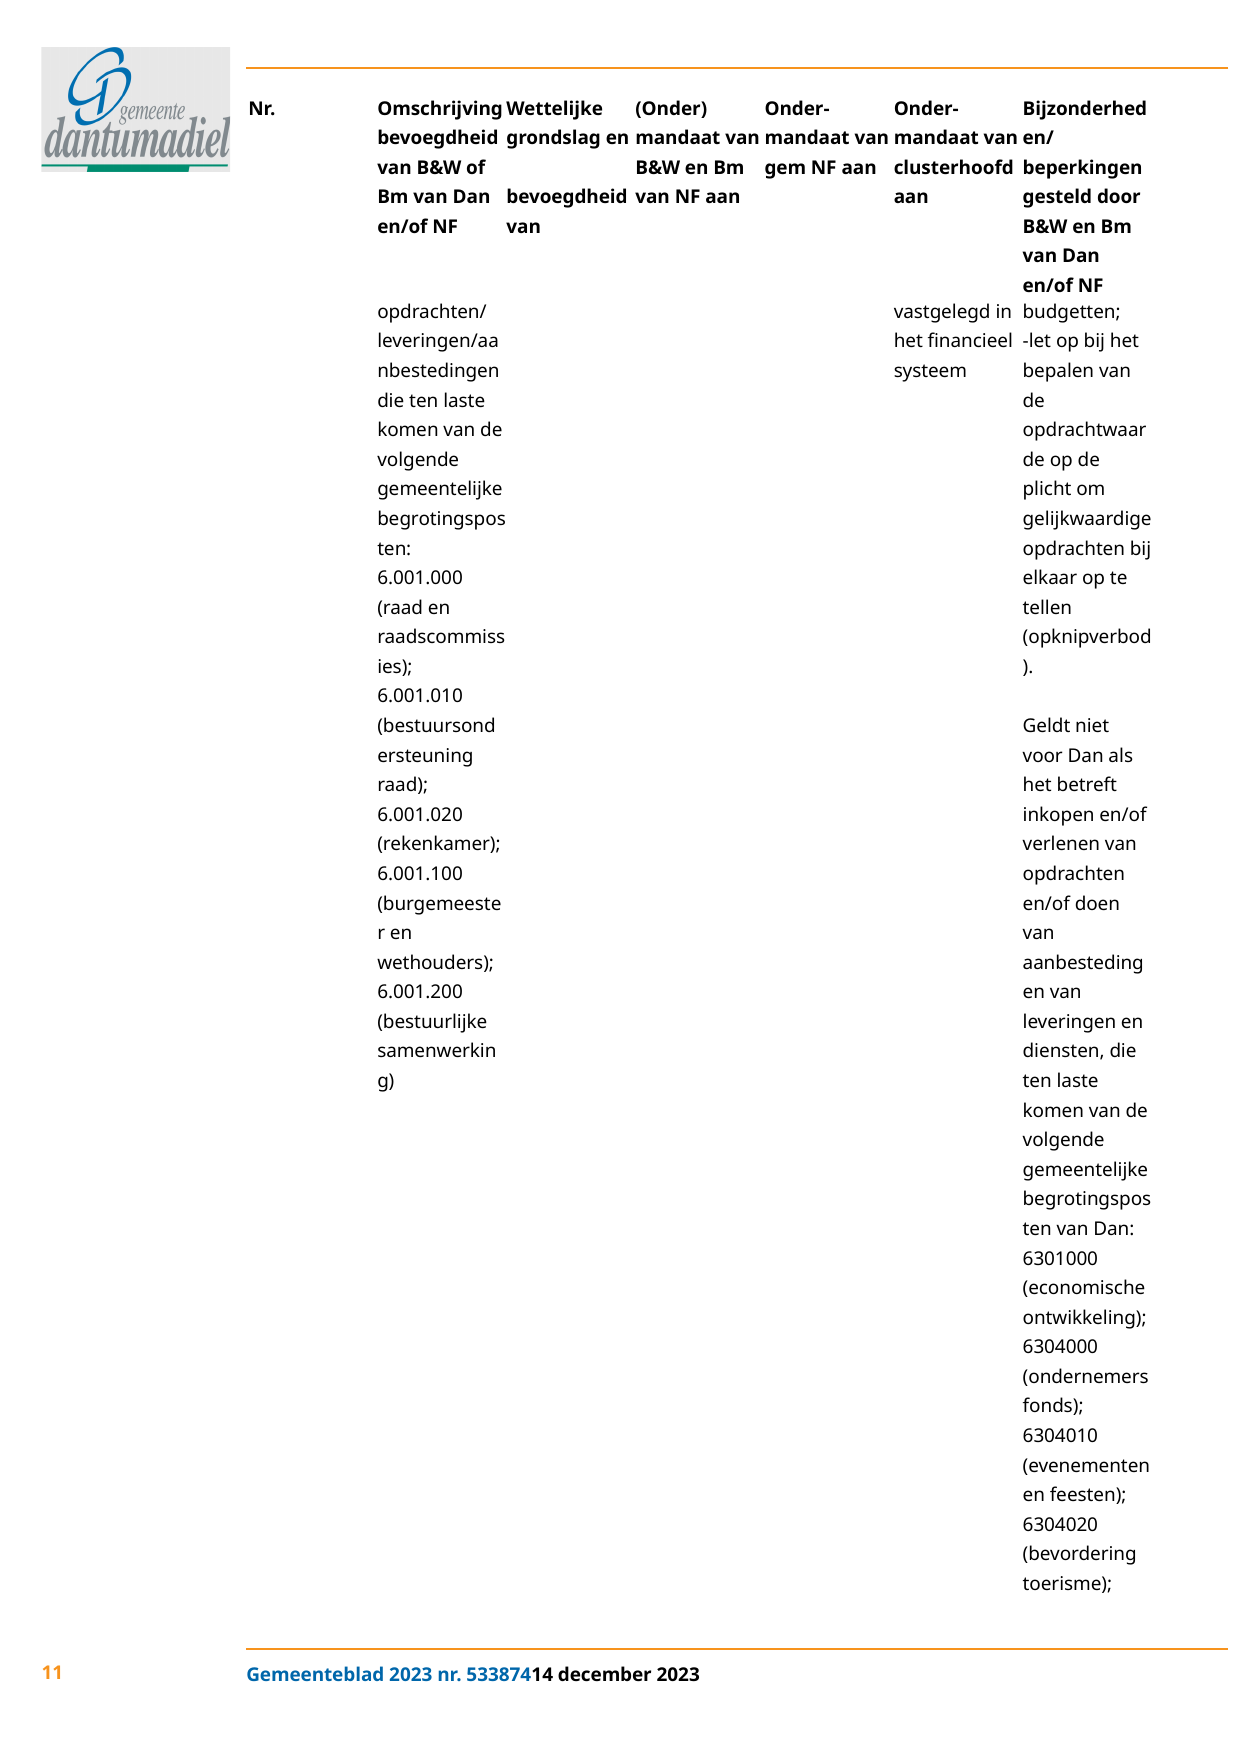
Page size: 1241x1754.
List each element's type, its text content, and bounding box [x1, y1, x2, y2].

table_cell [764, 298, 893, 1596]
table_cell [635, 298, 764, 1596]
table_header Onder-mandaat van gem NF aan [764, 95, 893, 298]
table_cell [248, 298, 377, 1596]
table_cell budgetten; -let op bij het bepalen van de opdrachtwaarde op de plicht om gelijkwaardige opdrachten bij elkaar op te tellen (opknipverbod). Geldt niet voor Dan als het betreft inkopen en/of verlenen van opdrachten en/of doen van aanbestedingen van leveringen en diensten, die ten laste komen van de volgende gemeentelijke begrotingsposten van Dan: 6301000 (economische ontwikkeling); 6304000 (ondernemersfonds); 6304010 (evenementen en feesten); 6304020 (bevordering toerisme); [1023, 298, 1152, 1596]
table_header Omschrijving bevoegdheid van B&W of Bm van Dan en/of NF [377, 95, 506, 298]
table_header (Onder) mandaat van B&W en Bm van NF aan [635, 95, 764, 298]
table_cell opdrachten/ leveringen/aanbestedingen die ten laste komen van de volgende gemeentelijke begrotingsposten: 6.001.000 (raad en raadscommissies); 6.001.010 (bestuursondersteuning raad); 6.001.020 (rekenkamer); 6.001.100 (burgemeester en wethouders); 6.001.200 (bestuurlijke samenwerking) [377, 298, 506, 1596]
picture [41, 47, 231, 172]
table_header Nr. [248, 95, 377, 298]
table_header Bijzonderheden/beperkingen gesteld door B&W en Bm van Dan en/of NF [1023, 95, 1152, 298]
table_header Onder-mandaat van clusterhoofd aan [894, 95, 1022, 298]
table_cell vastgelegd in het financieel systeem [894, 298, 1022, 1596]
table_cell [506, 298, 635, 1596]
table_header Wettelijke grondslag en bevoegdheid van [506, 95, 635, 298]
